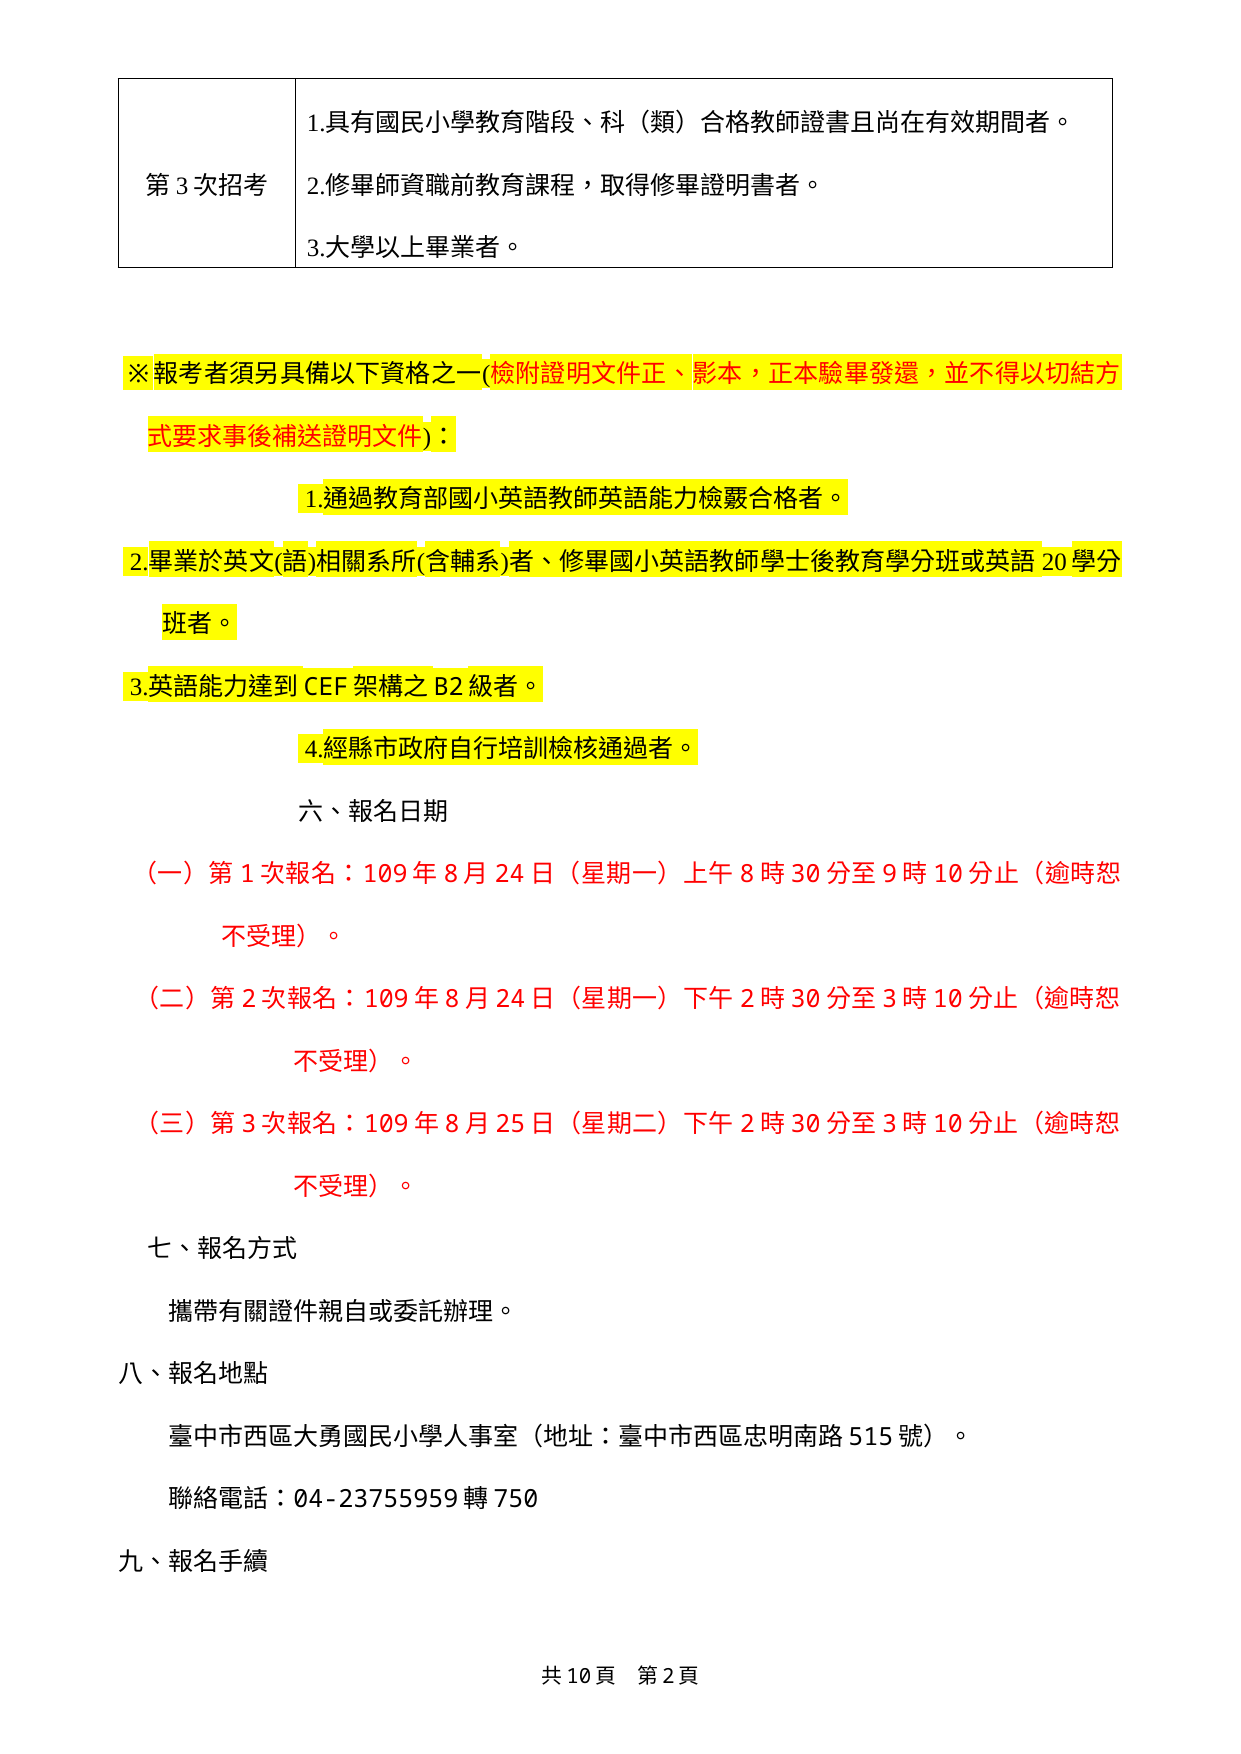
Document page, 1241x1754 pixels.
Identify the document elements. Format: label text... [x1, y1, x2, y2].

text （一）第1次報名：109年8月24日（星期一）上午8時30分至9時10分止（逾時恕不受理）。 [118, 830, 1122, 955]
text 七、報名方式 攜帶有關證件親自或委託辦理。 [148, 1205, 1122, 1330]
text 九、報名手續 [118, 1518, 1122, 1580]
text 1.通過教育部國小英語教師英語能力檢覈合格者。 [298, 455, 1122, 518]
text 六、報名日期 [298, 768, 1122, 830]
text 3.英語能力達到CEF架構之B2級者。 [123, 643, 1122, 705]
table_cell 第3次招考 [119, 79, 295, 267]
text 4.經縣市政府自行培訓檢核通過者。 [298, 705, 1122, 768]
text 八、報名地點 臺中市西區大勇國民小學人事室（地址：臺中市西區忠明南路515號）。 [118, 1330, 1122, 1455]
text （三）第3次報名：109年8月25日（星期二）下午2時30分至3時10分止（逾時恕不受理）。 [118, 1080, 1122, 1205]
text 2.畢業於英文(語)相關系所(含輔系)者、修畢國小英語教師學士後教育學分班或英語20學分班者。 [123, 518, 1122, 643]
text （二）第2次報名：109年8月24日（星期一）下午2時30分至3時10分止（逾時恕不受理）。 [118, 955, 1122, 1080]
text ※報考者須另具備以下資格之一(檢附證明文件正、影本，正本驗畢發還，並不得以切結方式要求事後補送證明文件)： [123, 330, 1122, 455]
text 聯絡電話：04-23755959轉750 [168, 1455, 1122, 1518]
table_cell 1.具有國民小學教育階段、科（類）合格教師證書且尚在有效期間者。 2.修畢師資職前教育課程，取得修畢證明書者。 3.大學以上畢業者。 [296, 79, 1112, 267]
